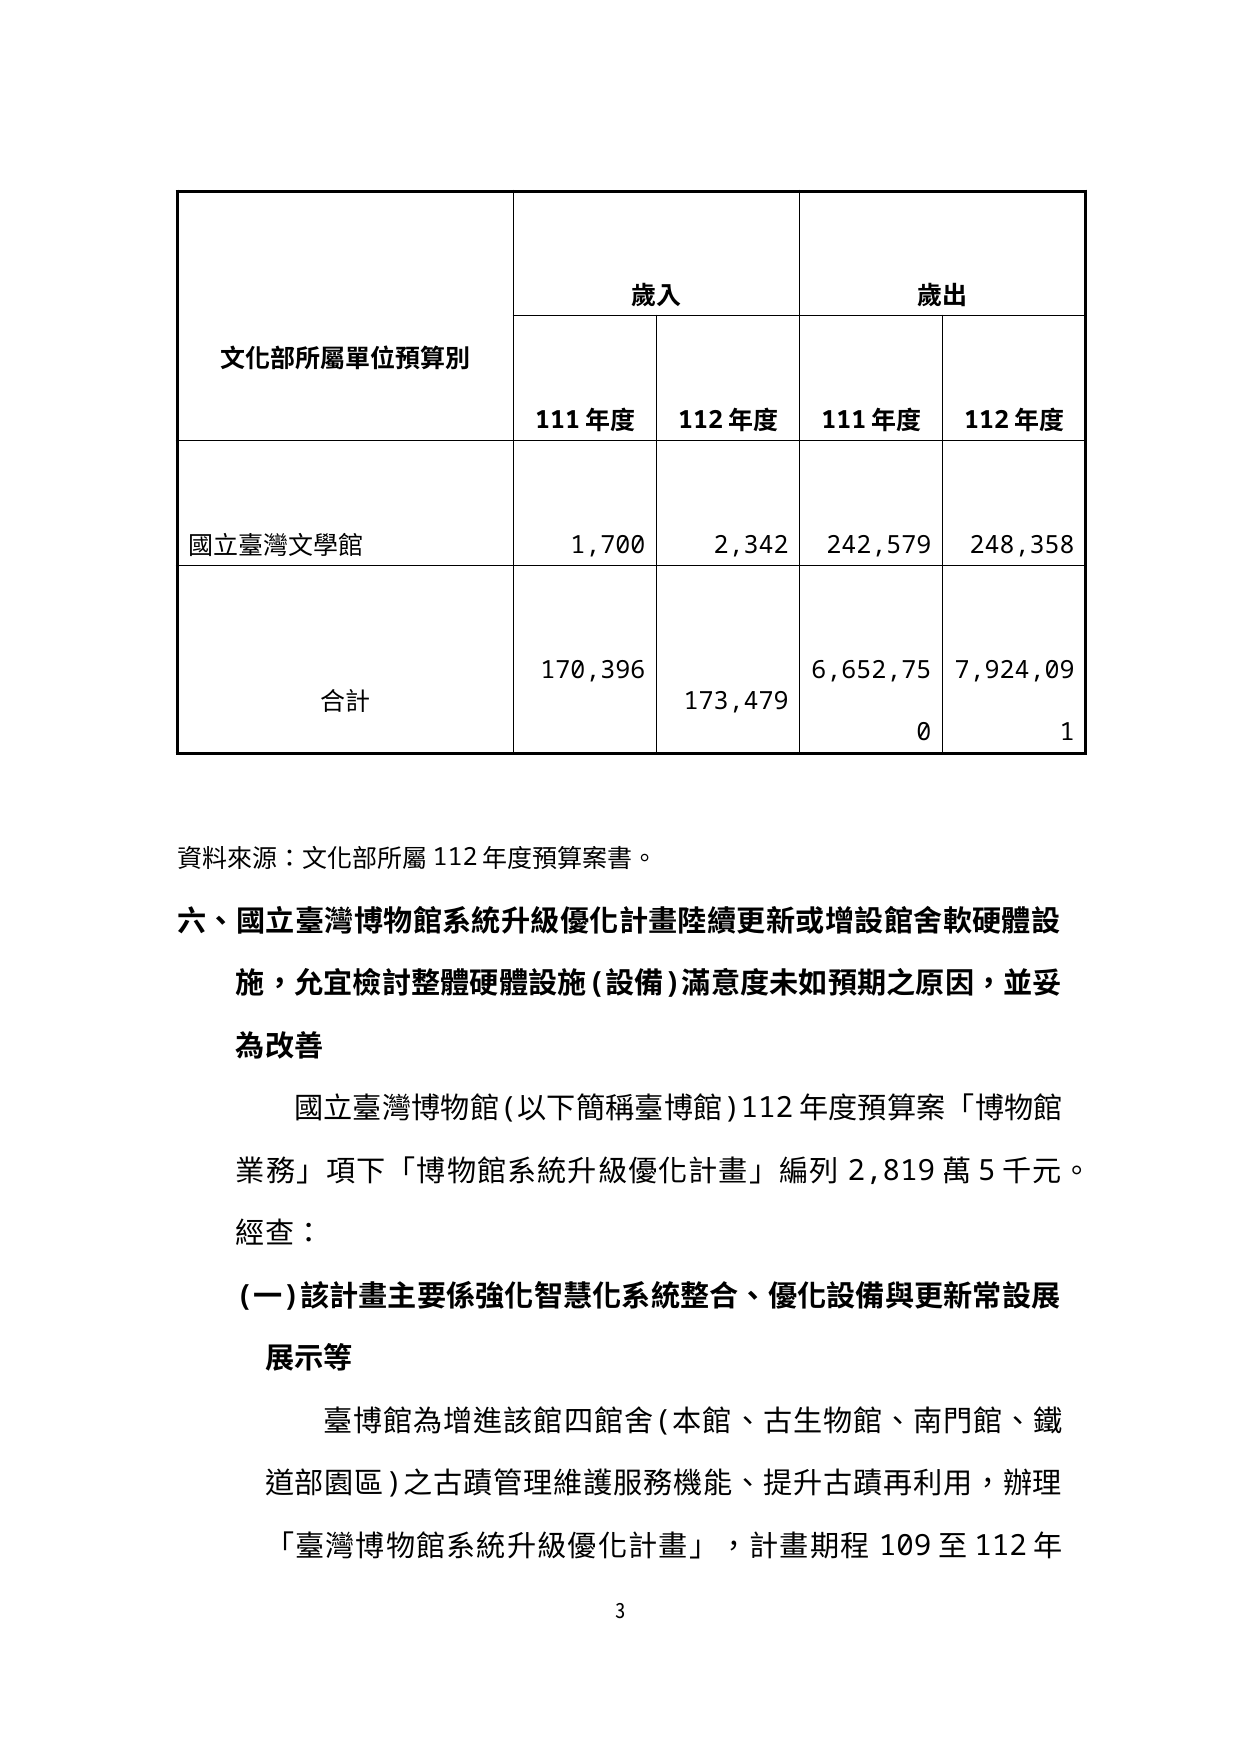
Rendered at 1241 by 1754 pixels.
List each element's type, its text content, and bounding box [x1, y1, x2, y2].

text 國立臺灣博物館(以下簡稱臺博館)112年度預算案「博物館業務」項下「博物館系統升級優化計畫」編列2,819萬5千元。經查： [236, 1064, 1063, 1252]
text 臺博館為增進該館四館舍(本館、古生物館、南門館、鐵道部園區)之古蹟管理維護服務機能、提升古蹟再利用，辦理「臺灣博物館系統升級優化計畫」，計畫期程109至112年度，總經費1億4,672萬4千元，109至111年度已編列1億150萬2千元，112年度預算案續編列2,819萬5千元，主要係辦理古蹟再利用常設展示更新及相關設備硬體升級優化、鐵道部園區景觀優化等。又該計畫111年度可支用預算數2,550萬9千元，迄111年8月底止累計實現數1,216萬元，占同期間累計分配數1,333萬1千元之91.22%。 [265, 1377, 1063, 1564]
table_cell 6,652,750 [800, 566, 942, 752]
table_cell 國立臺灣文學館 [179, 441, 513, 564]
table_header 歲入 [514, 193, 799, 314]
text 資料來源：文化部所屬112年度預算案書。 [177, 814, 1063, 877]
table_cell 111年度 [800, 316, 942, 439]
table_cell 112年度 [657, 316, 799, 439]
table_header 文化部所屬單位預算別 [179, 193, 513, 439]
text 六、國立臺灣博物館系統升級優化計畫陸續更新或增設館舍軟硬體設施，允宜檢討整體硬體設施(設備)滿意度未如預期之原因，並妥為改善 [177, 877, 1063, 1064]
table_cell 242,579 [800, 441, 942, 564]
table_cell 2,342 [657, 441, 799, 564]
table_cell 112年度 [943, 316, 1084, 439]
table_cell 1,700 [514, 441, 656, 564]
table_header 歲出 [800, 193, 1084, 314]
table_cell 170,396 [514, 566, 656, 752]
text (一)該計畫主要係強化智慧化系統整合、優化設備與更新常設展展示等 [236, 1252, 1063, 1377]
table_cell 248,358 [943, 441, 1084, 564]
table_cell 合計 [179, 566, 513, 752]
table_cell 7,924,091 [943, 566, 1084, 752]
table_cell 173,479 [657, 566, 799, 752]
table_cell 111年度 [514, 316, 656, 439]
